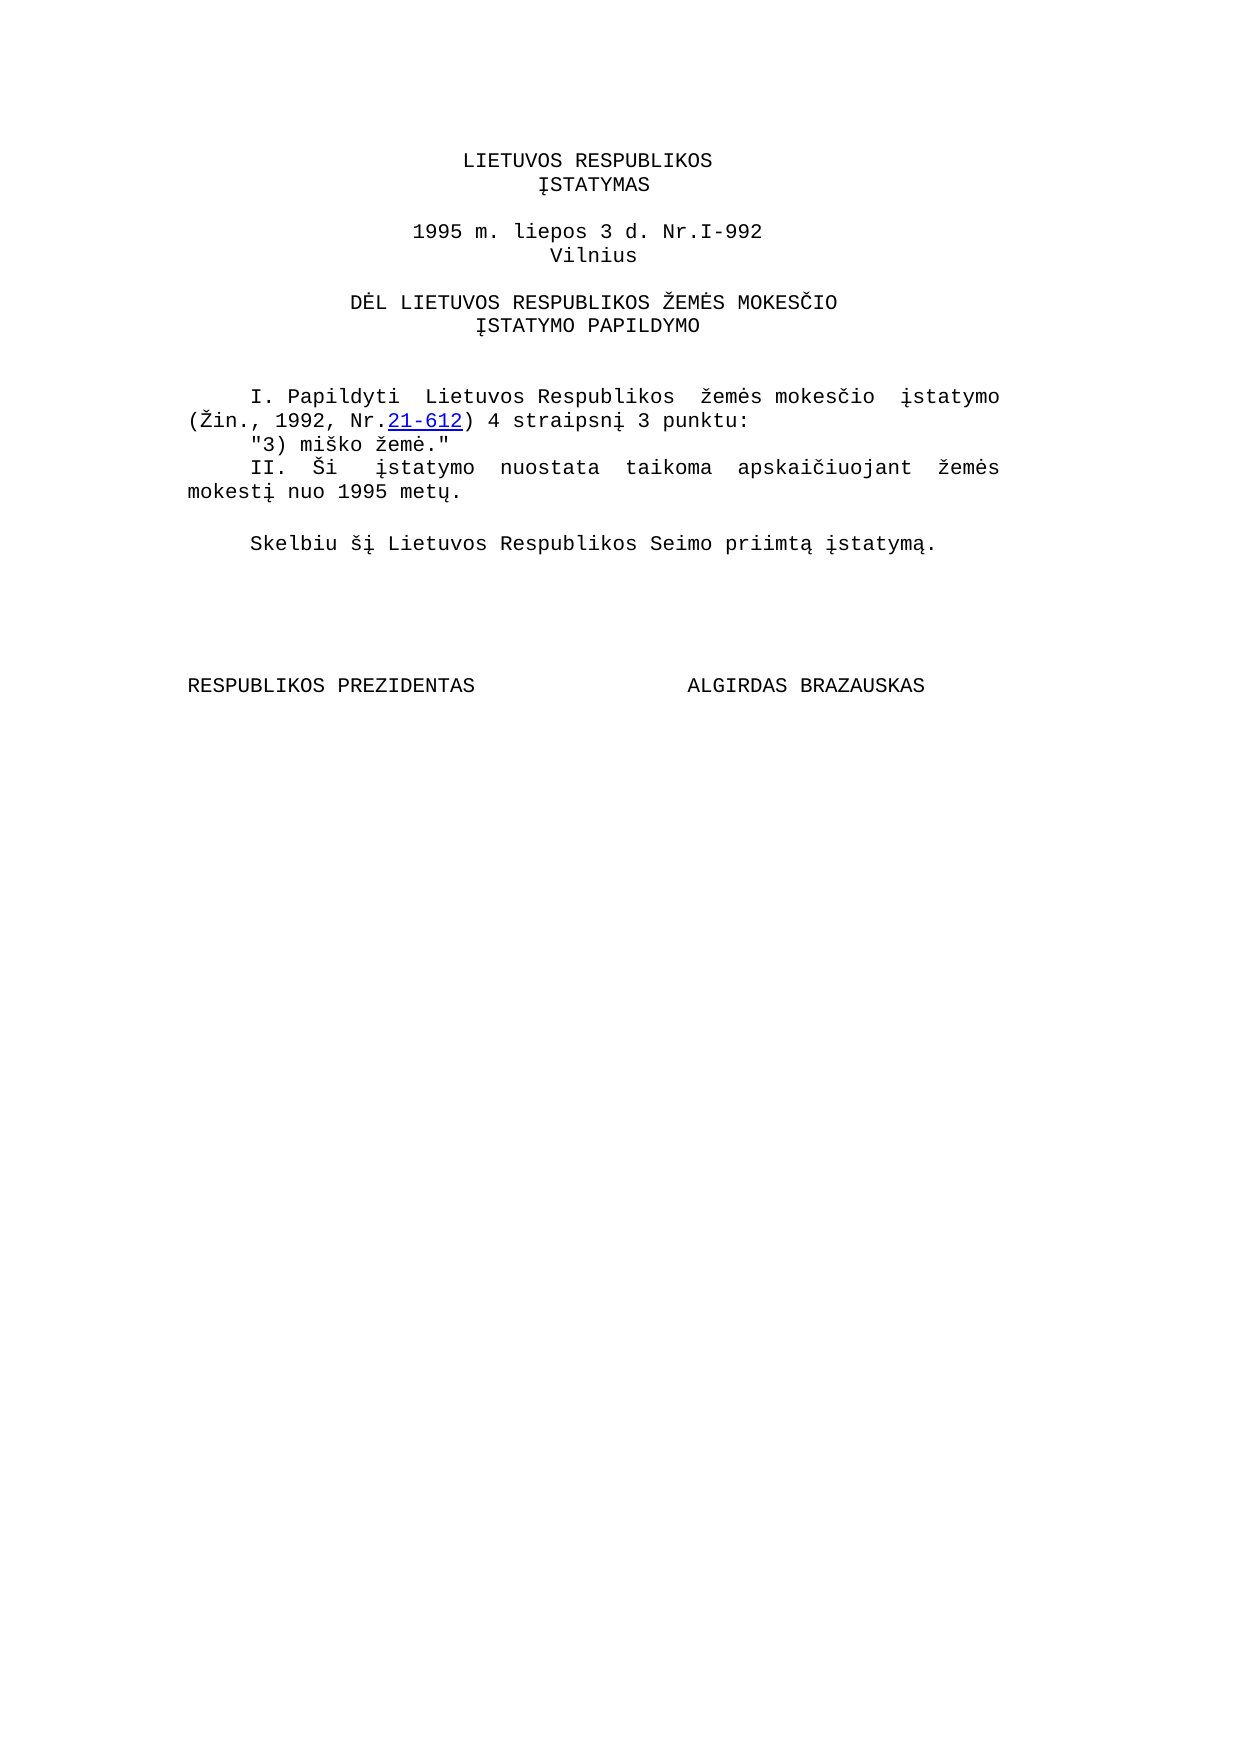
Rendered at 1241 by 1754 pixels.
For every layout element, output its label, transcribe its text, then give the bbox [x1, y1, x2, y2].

text II. Ši įstatymo nuostata taikoma apskaičiuojant žemės [187, 457, 1053, 481]
text DĖL LIETUVOS RESPUBLIKOS ŽEMĖS MOKESČIO [187, 292, 1053, 316]
text ĮSTATYMAS [187, 174, 1053, 197]
text mokestį nuo 1995 metų. [187, 481, 1053, 505]
text Vilnius [187, 244, 1053, 268]
text (Žin., 1992, Nr.21-612) 4 straipsnį 3 punktu: [187, 410, 1053, 434]
text I. Papildyti Lietuvos Respublikos žemės mokesčio įstatymo [187, 386, 1053, 410]
text 1995 m. liepos 3 d. Nr.I-992 [187, 221, 1053, 244]
text "3) miško žemė." [187, 434, 1053, 457]
text ĮSTATYMO PAPILDYMO [187, 316, 1053, 339]
text LIETUVOS RESPUBLIKOS [187, 150, 1053, 174]
text RESPUBLIKOS PREZIDENTAS ALGIRDAS BRAZAUSKAS [187, 675, 1053, 699]
text Skelbiu šį Lietuvos Respublikos Seimo priimtą įstatymą. [187, 533, 1053, 557]
